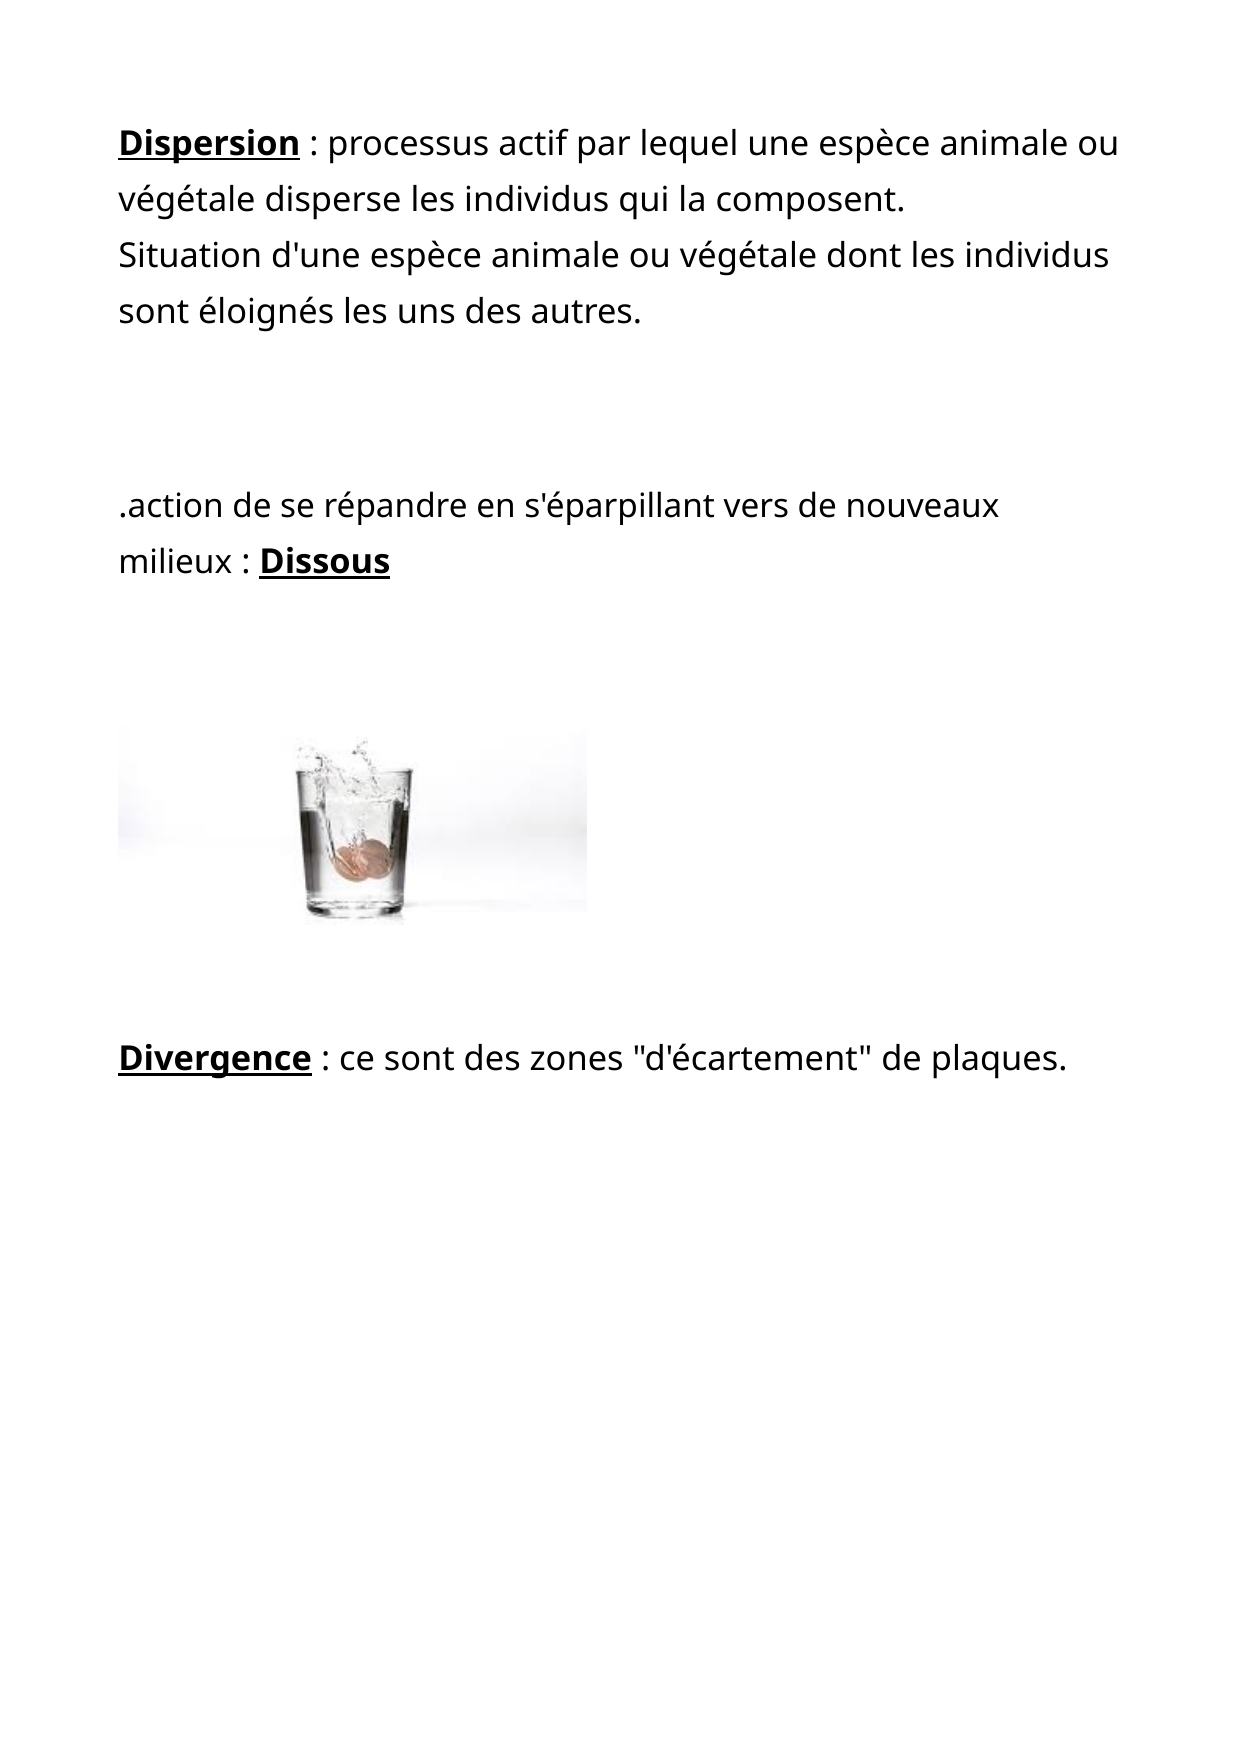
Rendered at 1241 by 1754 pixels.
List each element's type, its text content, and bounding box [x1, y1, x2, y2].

text Situation d'une espèce animale ou végétale dont les individus sont éloignés les uns des autres. [118, 231, 1122, 334]
text Dispersion : processus actif par lequel une espèce animale ou végétale disperse les individus qui la composent. [118, 118, 1122, 221]
text Divergence : ce sont des zones "d'écartement" de plaques. [118, 1034, 1122, 1081]
text .action de se répandre en s'éparpillant vers de nouveaux milieux : Dissous [118, 481, 1122, 584]
picture [118, 662, 587, 925]
